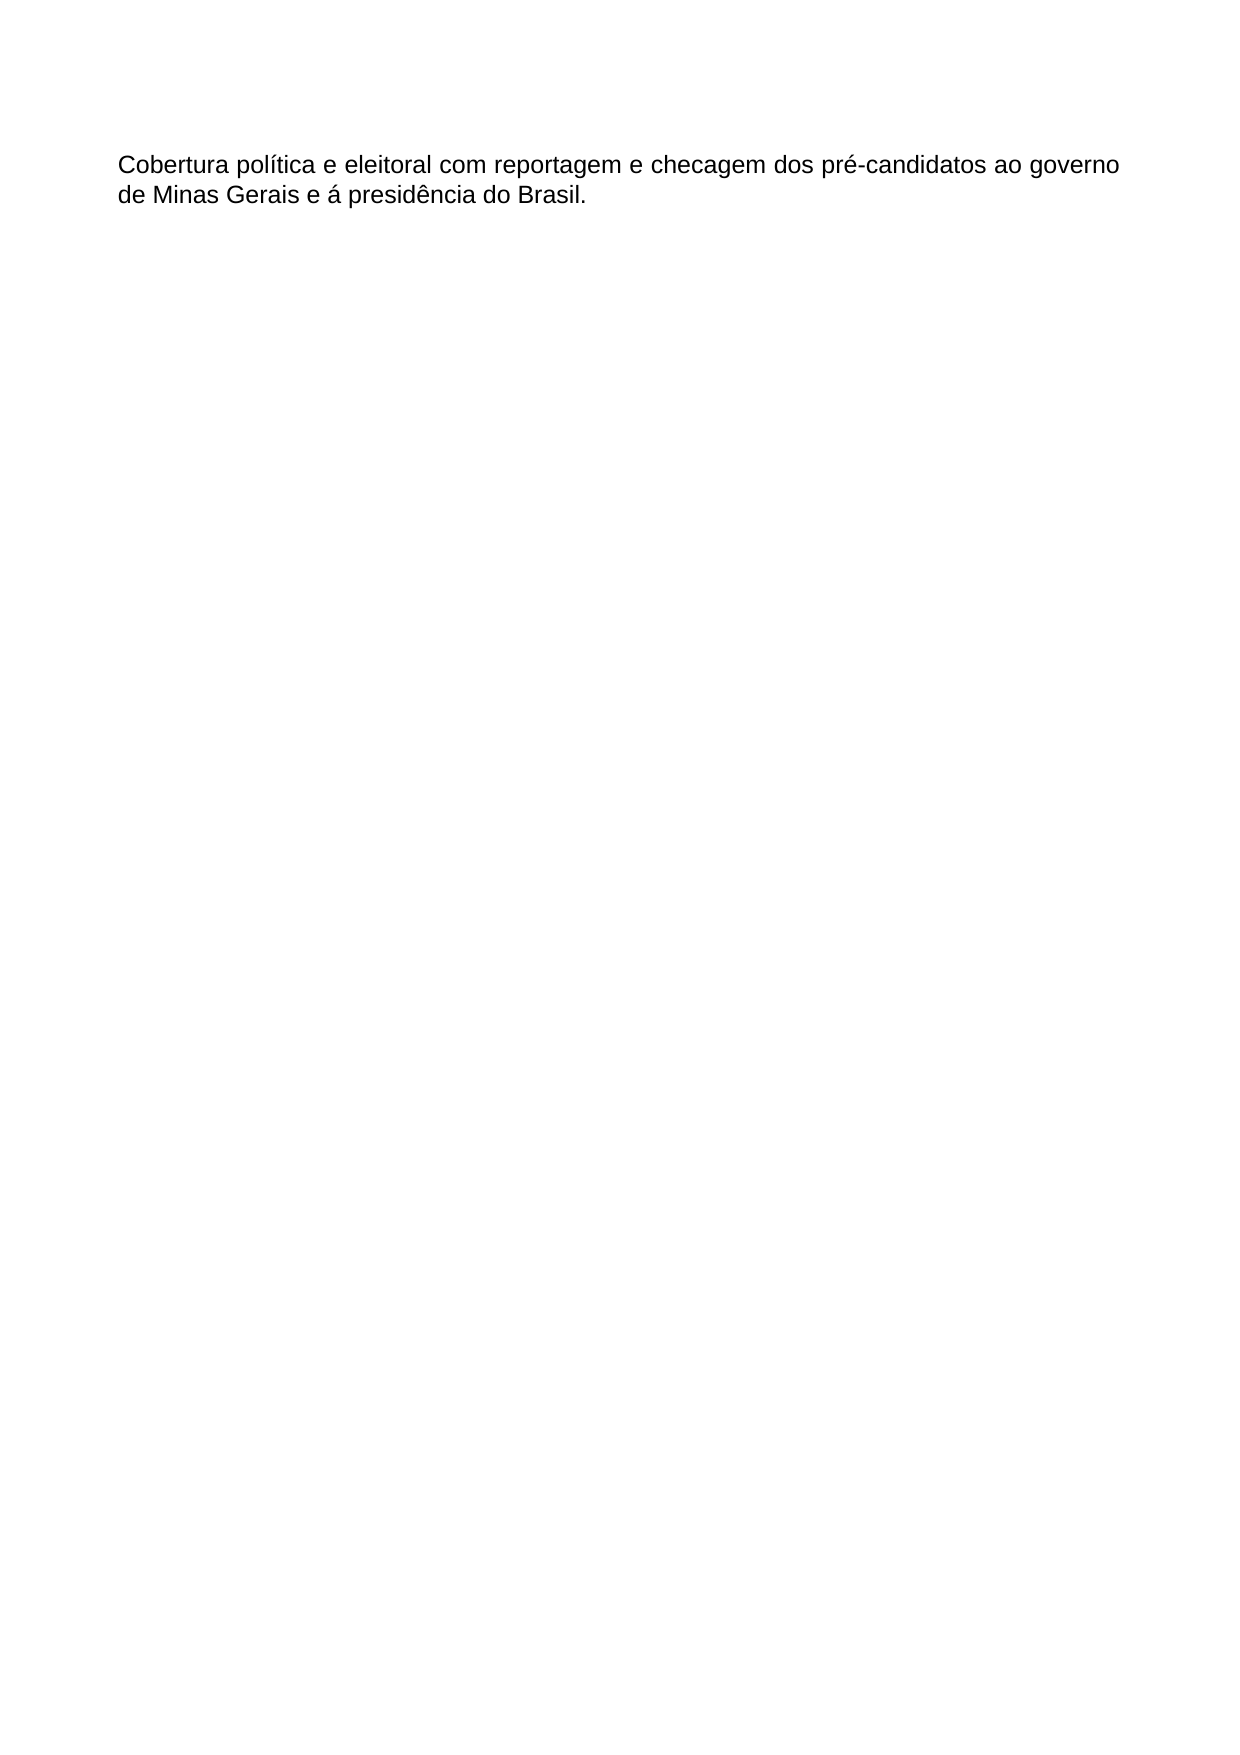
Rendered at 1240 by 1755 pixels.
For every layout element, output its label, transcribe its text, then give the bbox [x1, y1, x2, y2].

text Cobertura política e eleitoral com reportagem e checagem dos pré-candidatos ao governo de Minas Gerais e á presidência do Brasil. [118, 150, 1122, 209]
